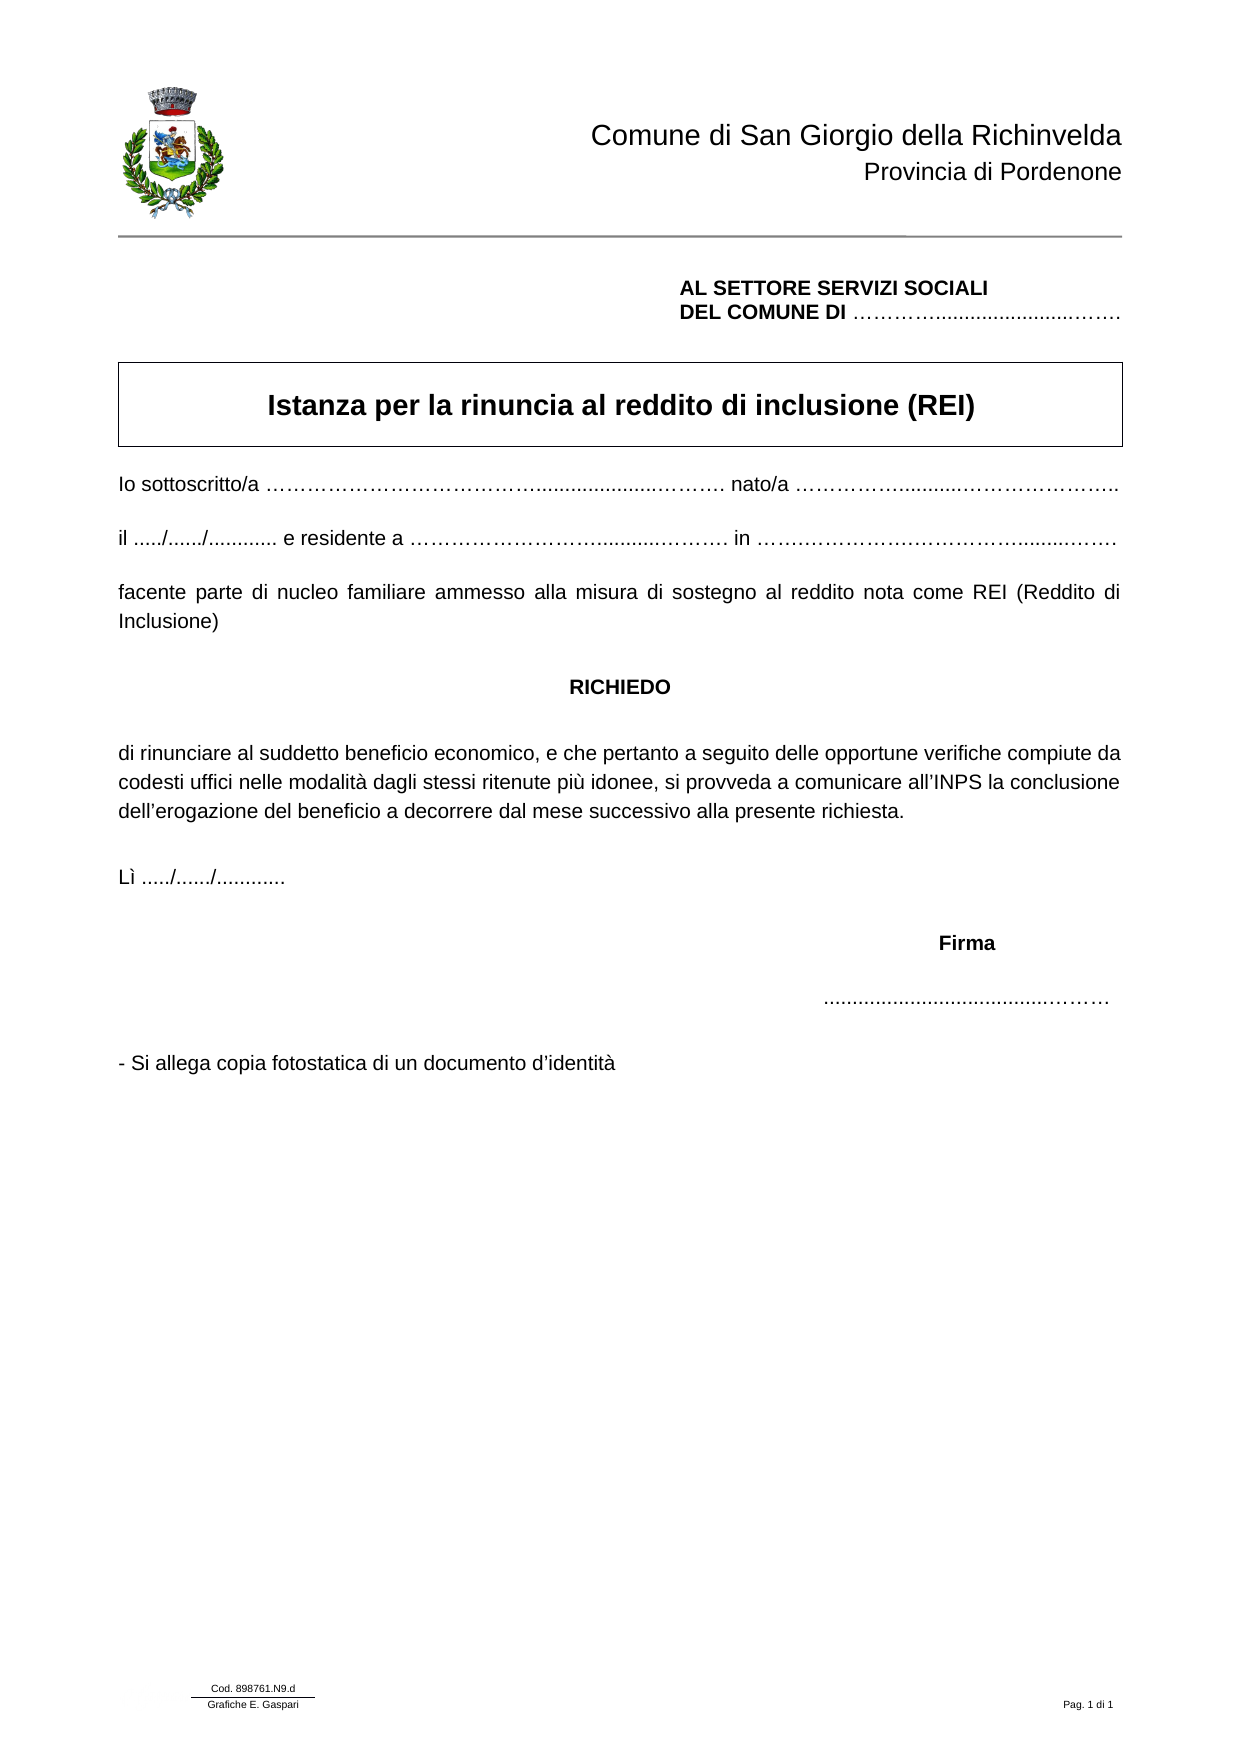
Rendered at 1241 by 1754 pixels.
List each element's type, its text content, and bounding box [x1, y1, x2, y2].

table_header Istanza per la rinuncia al reddito di inclusione (REI) [119, 363, 1122, 446]
text facente parte di nucleo familiare ammesso alla misura di sostegno al reddito nota come REI (Reddito di Inclusione) [118, 580, 1122, 632]
text AL SETTORE SERVIZI SOCIALI DEL COMUNE DI …………........................……. [679, 276, 1122, 324]
text di rinunciare al suddetto beneficio economico, e che pertanto a seguito delle opportune verifiche compiute da codesti uffici nelle modalità dagli stessi ritenute più idonee, si provveda a comunicare all’INPS la conclusione dell’erogazione del beneficio a decorrere dal mese successivo alla presente richiesta. [118, 741, 1122, 822]
text Lì ...../....../............ [118, 865, 1122, 889]
text Io sottoscritto/a ………………………………….....................………. nato/a ……………...........………………….. [118, 472, 1122, 496]
text RICHIEDO [118, 675, 1122, 699]
text Firma [812, 931, 1122, 955]
text .......................................……… [812, 985, 1122, 1009]
text Provincia di Pordenone [224, 157, 1122, 185]
text - Si allega copia fotostatica di un documento d’identità [118, 1051, 1122, 1075]
text il ...../....../............ e residente a ………………………...........………. in …….…………….…………….........……. [118, 526, 1122, 550]
text Comune di San Giorgio della Richinvelda [224, 118, 1122, 152]
picture [122, 87, 224, 219]
